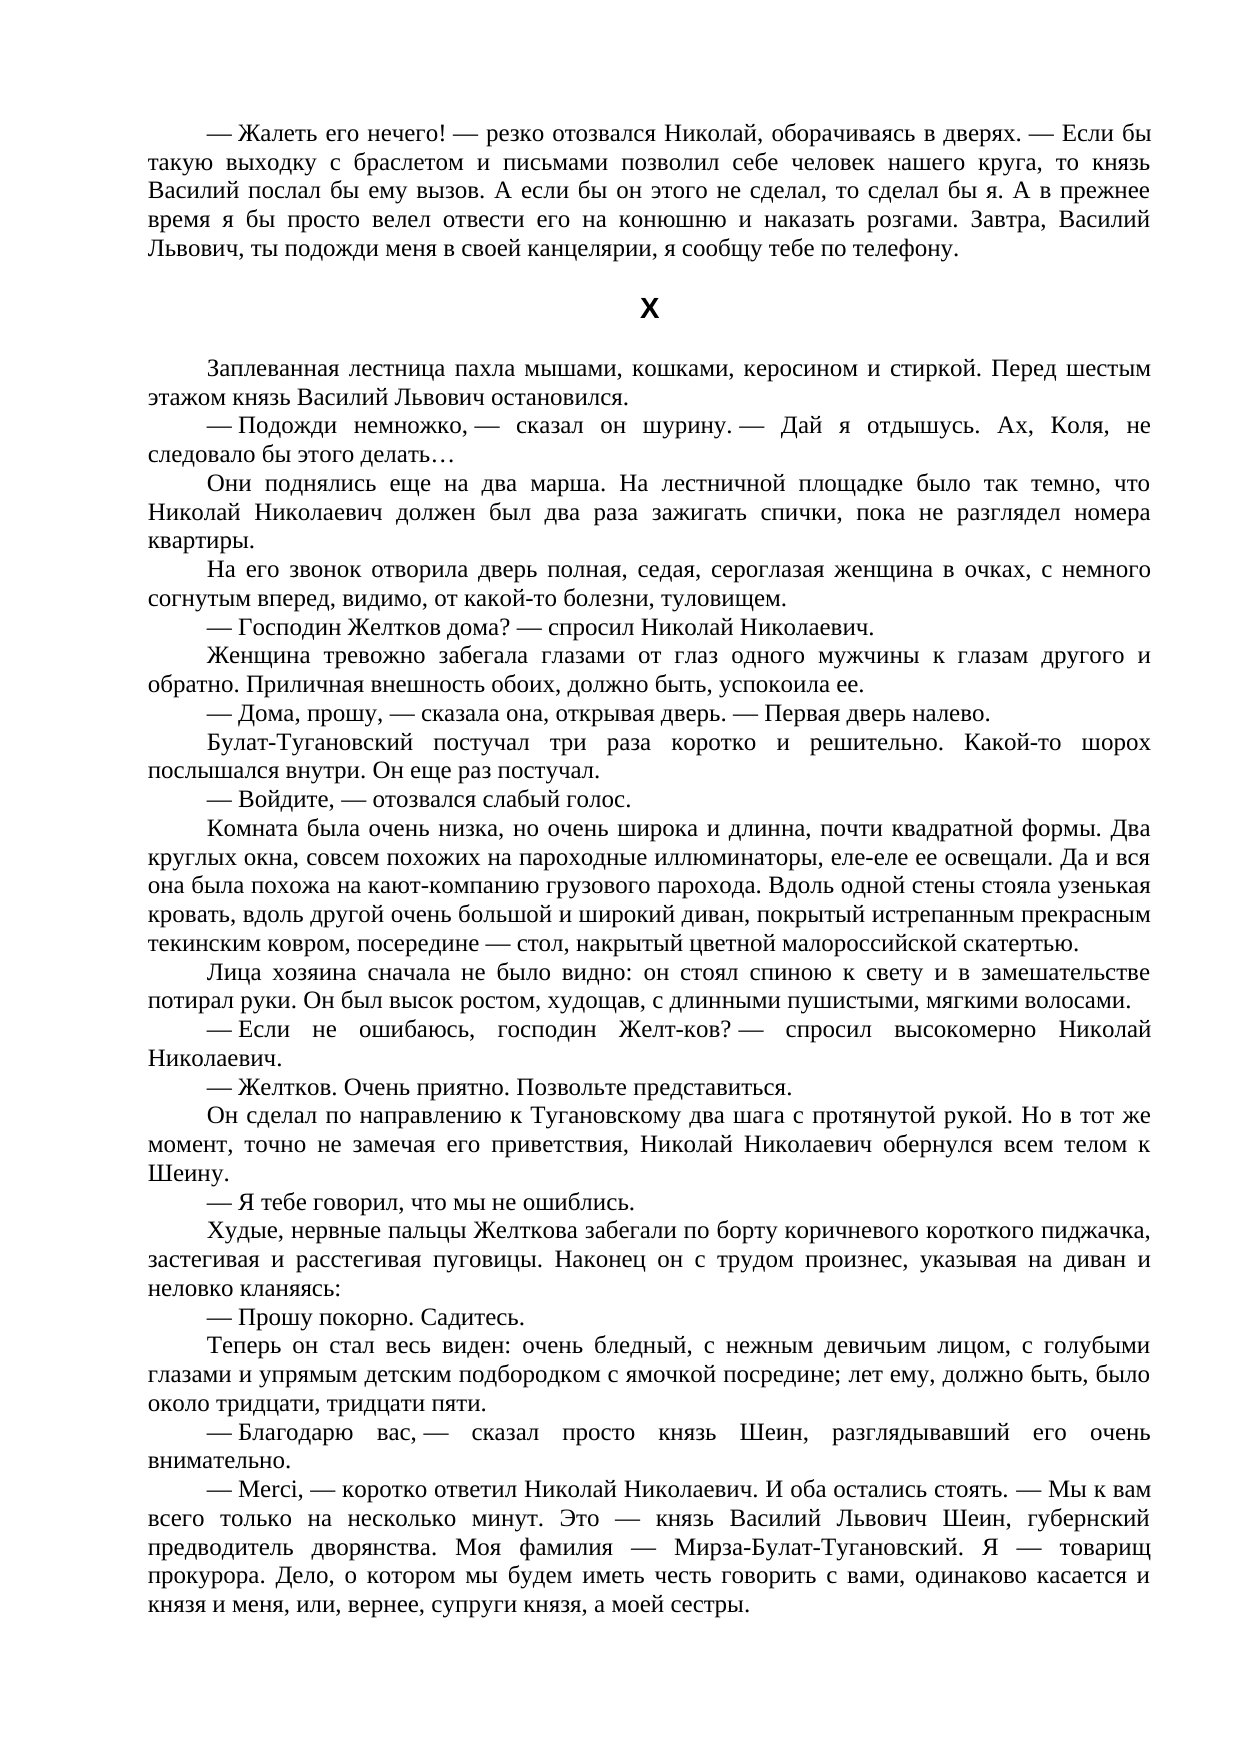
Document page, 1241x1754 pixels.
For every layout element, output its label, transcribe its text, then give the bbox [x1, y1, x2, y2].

text Худые, нервные пальцы Желткова забегали по борту коричневого короткого пиджачка, застегивая и расстегивая пуговицы. Наконец он с трудом произнес, указывая на диван и неловко кланяясь: [148, 1215, 1152, 1302]
text — Благодарю вас, — сказал просто князь Шеин, разглядывавший его очень внимательно. [148, 1417, 1152, 1474]
text — Я тебе говорил, что мы не ошиблись. [148, 1187, 1152, 1215]
text — Войдите, — отозвался слабый голос. [148, 784, 1152, 813]
text Он сделал по направлению к Тугановскому два шага с протянутой рукой. Но в тот же момент, точно не замечая его приветствия, Николай Николаевич обернулся всем телом к Шеину. [148, 1100, 1152, 1187]
text Лица хозяина сначала не было видно: он стоял спиною к свету и в замешательстве потирал руки. Он был высок ростом, худощав, с длинными пушистыми, мягкими волосами. [148, 957, 1152, 1014]
text Они поднялись еще на два марша. На лестничной площадке было так темно, что Николай Николаевич должен был два раза зажигать спички, пока не разглядел номера квартиры. [148, 468, 1152, 554]
text — Если не ошибаюсь, господин Желт-ков? — спросил высокомерно Николай Николаевич. [148, 1014, 1152, 1072]
text — Господин Желтков дома? — спросил Николай Николаевич. [148, 612, 1152, 640]
text Женщина тревожно забегала глазами от глаз одного мужчины к глазам другого и обратно. Приличная внешность обоих, должно быть, успокоила ее. [148, 640, 1152, 698]
text Теперь он стал весь виден: очень бледный, с нежным девичьим лицом, с голубыми глазами и упрямым детским подбородком с ямочкой посредине; лет ему, должно быть, было около тридцати, тридцати пяти. [148, 1330, 1152, 1417]
text Комната была очень низка, но очень широка и длинна, почти квадратной формы. Два круглых окна, совсем похожих на пароходные иллюминаторы, еле-еле ее освещали. Да и вся она была похожа на кают-компанию грузового парохода. Вдоль одной стены стояла узенькая кровать, вдоль другой очень большой и широкий диван, покрытый истрепанным прекрасным текинским ковром, посередине — стол, накрытый цветной малороссийской скатертью. [148, 813, 1152, 957]
text — Желтков. Очень приятно. Позвольте представиться. [148, 1072, 1152, 1100]
subtitle X [148, 291, 1152, 324]
text — Дома, прошу, — сказала она, открывая дверь. — Первая дверь налево. [148, 698, 1152, 727]
text Заплеванная лестница пахла мышами, кошками, керосином и стиркой. Перед шестым этажом князь Василий Львович остановился. [148, 353, 1152, 410]
text — Прошу покорно. Садитесь. [148, 1302, 1152, 1330]
text — Подожди немножко, — сказал он шурину. — Дай я отдышусь. Ах, Коля, не следовало бы этого делать… [148, 410, 1152, 468]
text — Merci, — коротко ответил Николай Николаевич. И оба остались стоять. — Мы к вам всего только на несколько минут. Это — князь Василий Львович Шеин, губернский предводитель дворянства. Моя фамилия — Мирза-Булат-Тугановский. Я — товарищ прокурора. Дело, о котором мы будем иметь честь говорить с вами, одинаково касается и князя и меня, или, вернее, супруги князя, а моей сестры. [148, 1474, 1152, 1618]
text — Жалеть его нечего! — резко отозвался Николай, оборачиваясь в дверях. — Если бы такую выходку с браслетом и письмами позволил себе человек нашего круга, то князь Василий послал бы ему вызов. А если бы он этого не сделал, то сделал бы я. А в прежнее время я бы просто велел отвести его на конюшню и наказать розгами. Завтра, Василий Львович, ты подожди меня в своей канцелярии, я сообщу тебе по телефону. [148, 118, 1152, 262]
text Булат-Тугановский постучал три раза коротко и решительно. Какой-то шорох послышался внутри. Он еще раз постучал. [148, 727, 1152, 784]
text На его звонок отворила дверь полная, седая, сероглазая женщина в очках, с немного согнутым вперед, видимо, от какой-то болезни, туловищем. [148, 554, 1152, 612]
